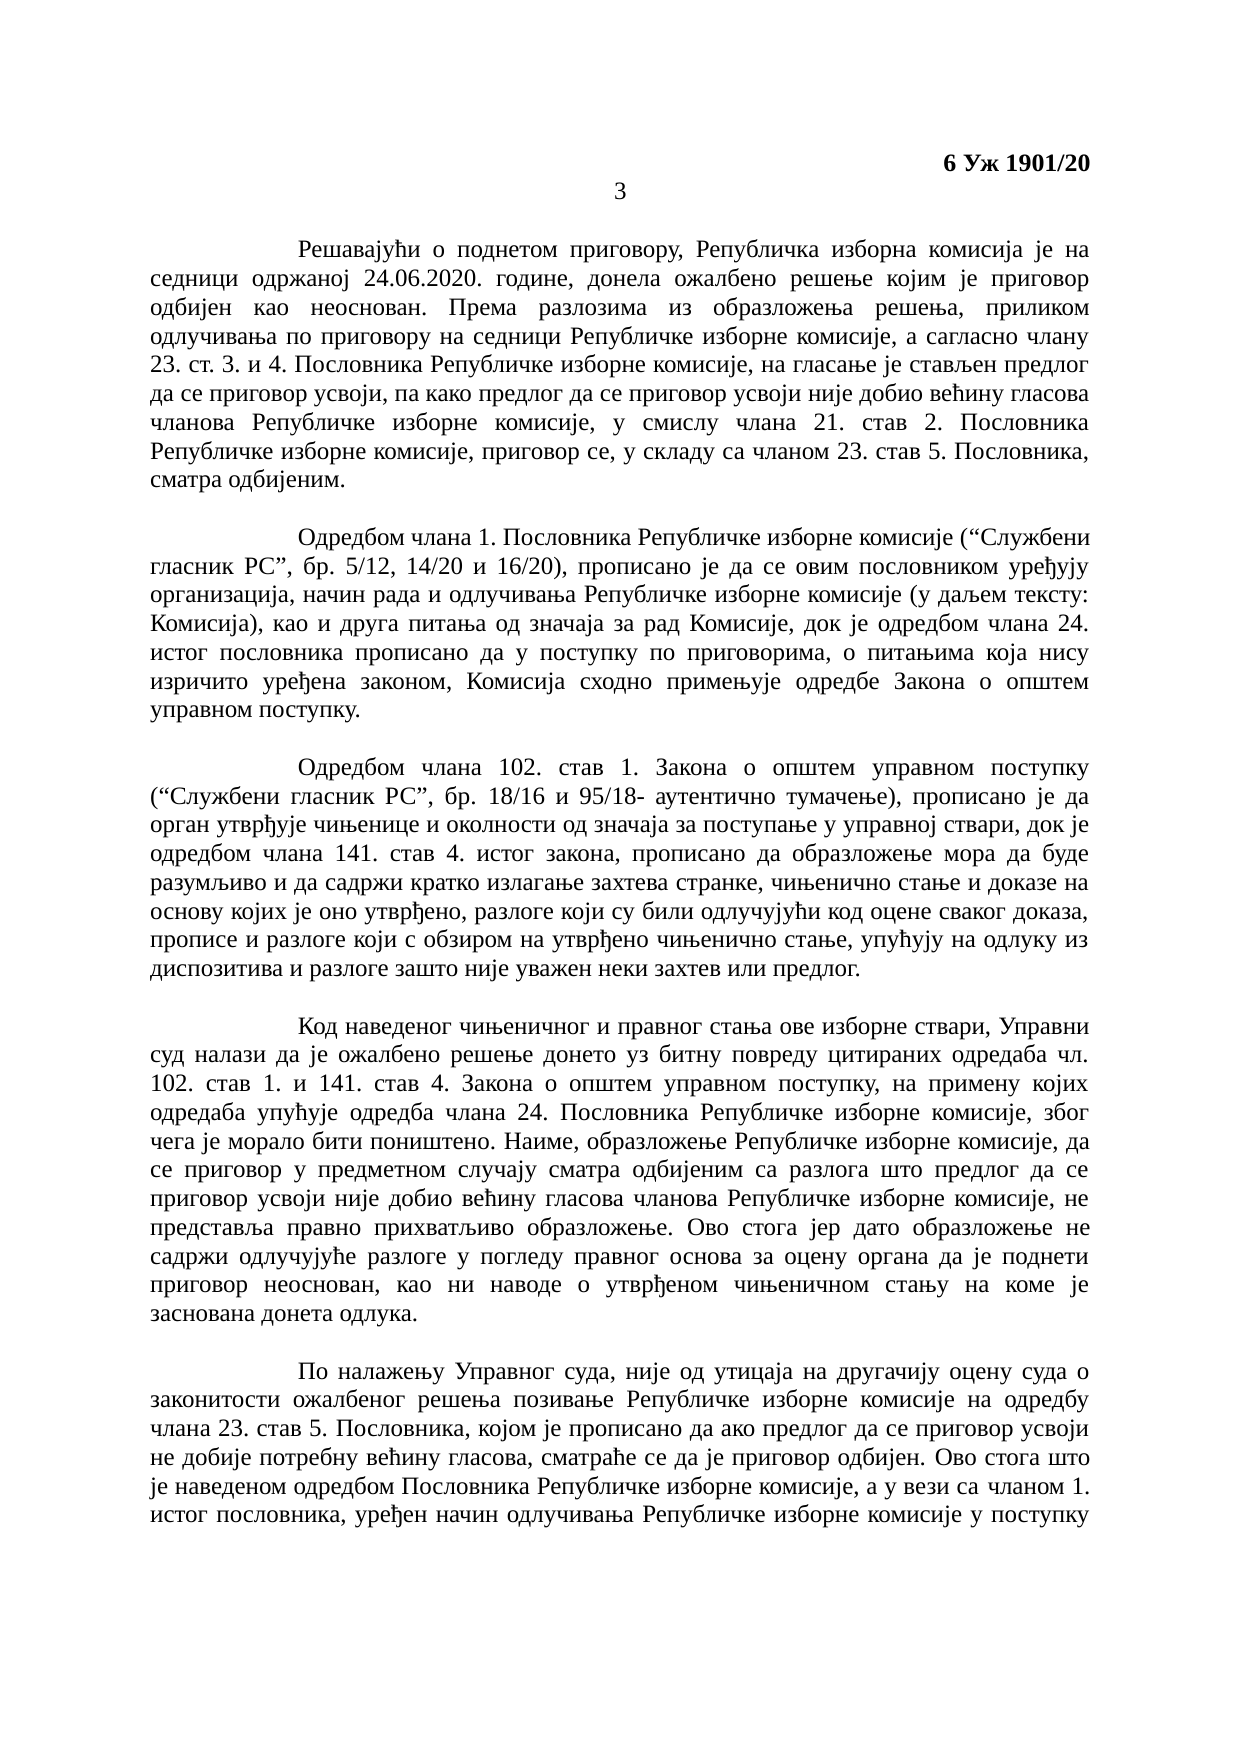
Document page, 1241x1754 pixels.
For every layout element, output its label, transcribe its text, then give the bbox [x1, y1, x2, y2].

text По налажењу Управног суда, није од утицаја на другачију оцену суда о законитости ожалбеног решења позивање Републичке изборне комисије на одредбу члана 23. став 5. Пословника, којом је прописано да ако предлог да се приговор усвоји не добије потребну већину гласова, сматраће се да је приговор одбијен. Ово стога што је наведеном одредбом Пословника Републичке изборне комисије, а у вези са чланом 1. истог пословника, уређен начин одлучивања Републичке изборне комисије у поступку [150, 1356, 1090, 1528]
text Одредбом члана 1. Пословника Републичке изборне комисије (“Службени гласник РС”, бр. 5/12, 14/20 и 16/20), прописано је да се овим пословником уређују организација, начин рада и одлучивања Републичке изборне комисије (у даљем тексту: Комисија), као и друга питања од значаја за рад Комисије, док је одредбом члана 24. истог пословника прописано да у поступку по приговорима, о питањима која нису изричито уређена законом, Комисија сходно примењује одредбе Закона о општем управном поступку. [150, 522, 1090, 723]
text Одредбом члана 102. став 1. Закона о општем управном поступку (“Службени гласник РС”, бр. 18/16 и 95/18- аутентично тумачење), прописано је да орган утврђује чињенице и околности од значаја за поступање у управној ствари, док је одредбом члана 141. став 4. истог закона, прописано да образложење мора да буде разумљиво и да садржи кратко излагање захтева странке, чињенично стање и доказе на основу којих је оно утврђено, разлоге који су били одлучујући код оцене сваког доказа, прописе и разлоге који с обзиром на утврђено чињенично стање, упућују на одлуку из диспозитива и разлоге зашто није уважен неки захтев или предлог. [150, 752, 1090, 982]
text Решавајући о поднетом приговору, Републичка изборна комисија је на седници одржаној 24.06.2020. године, донела ожалбено решење којим је приговор одбијен као неоснован. Према разлозима из образложења решења, приликом одлучивања по приговору на седници Републичке изборне комисије, а сагласно члану 23. ст. 3. и 4. Пословника Републичке изборне комисије, на гласање је стављен предлог да се приговор усвоји, па како предлог да се приговор усвоји није добио већину гласова чланова Републичке изборне комисије, у смислу члана 21. став 2. Пословника Републичке изборне комисије, приговор се, у складу са чланом 23. став 5. Пословника, сматра одбијеним. [150, 234, 1090, 493]
text Код наведеног чињеничног и правног стања ове изборне ствари, Управни суд налази да је ожалбено решење донето уз битну повреду цитираних одредаба чл. 102. став 1. и 141. став 4. Закона о општем управном поступку, на примену којих одредаба упућује одредба члана 24. Пословника Републичке изборне комисије, због чега је морало бити поништено. Наиме, образложење Републичке изборне комисије, да се приговор у предметном случају сматра одбијеним са разлога што предлог да се приговор усвоји није добио већину гласова чланова Републичке изборне комисије, не представља правно прихватљиво образложење. Ово стога јер дато образложење не садржи одлучујуће разлоге у погледу правног основа за оцену органа да је поднети приговор неоснован, као ни наводе о утврђеном чињеничном стању на коме је заснована донета одлука. [150, 1011, 1090, 1327]
